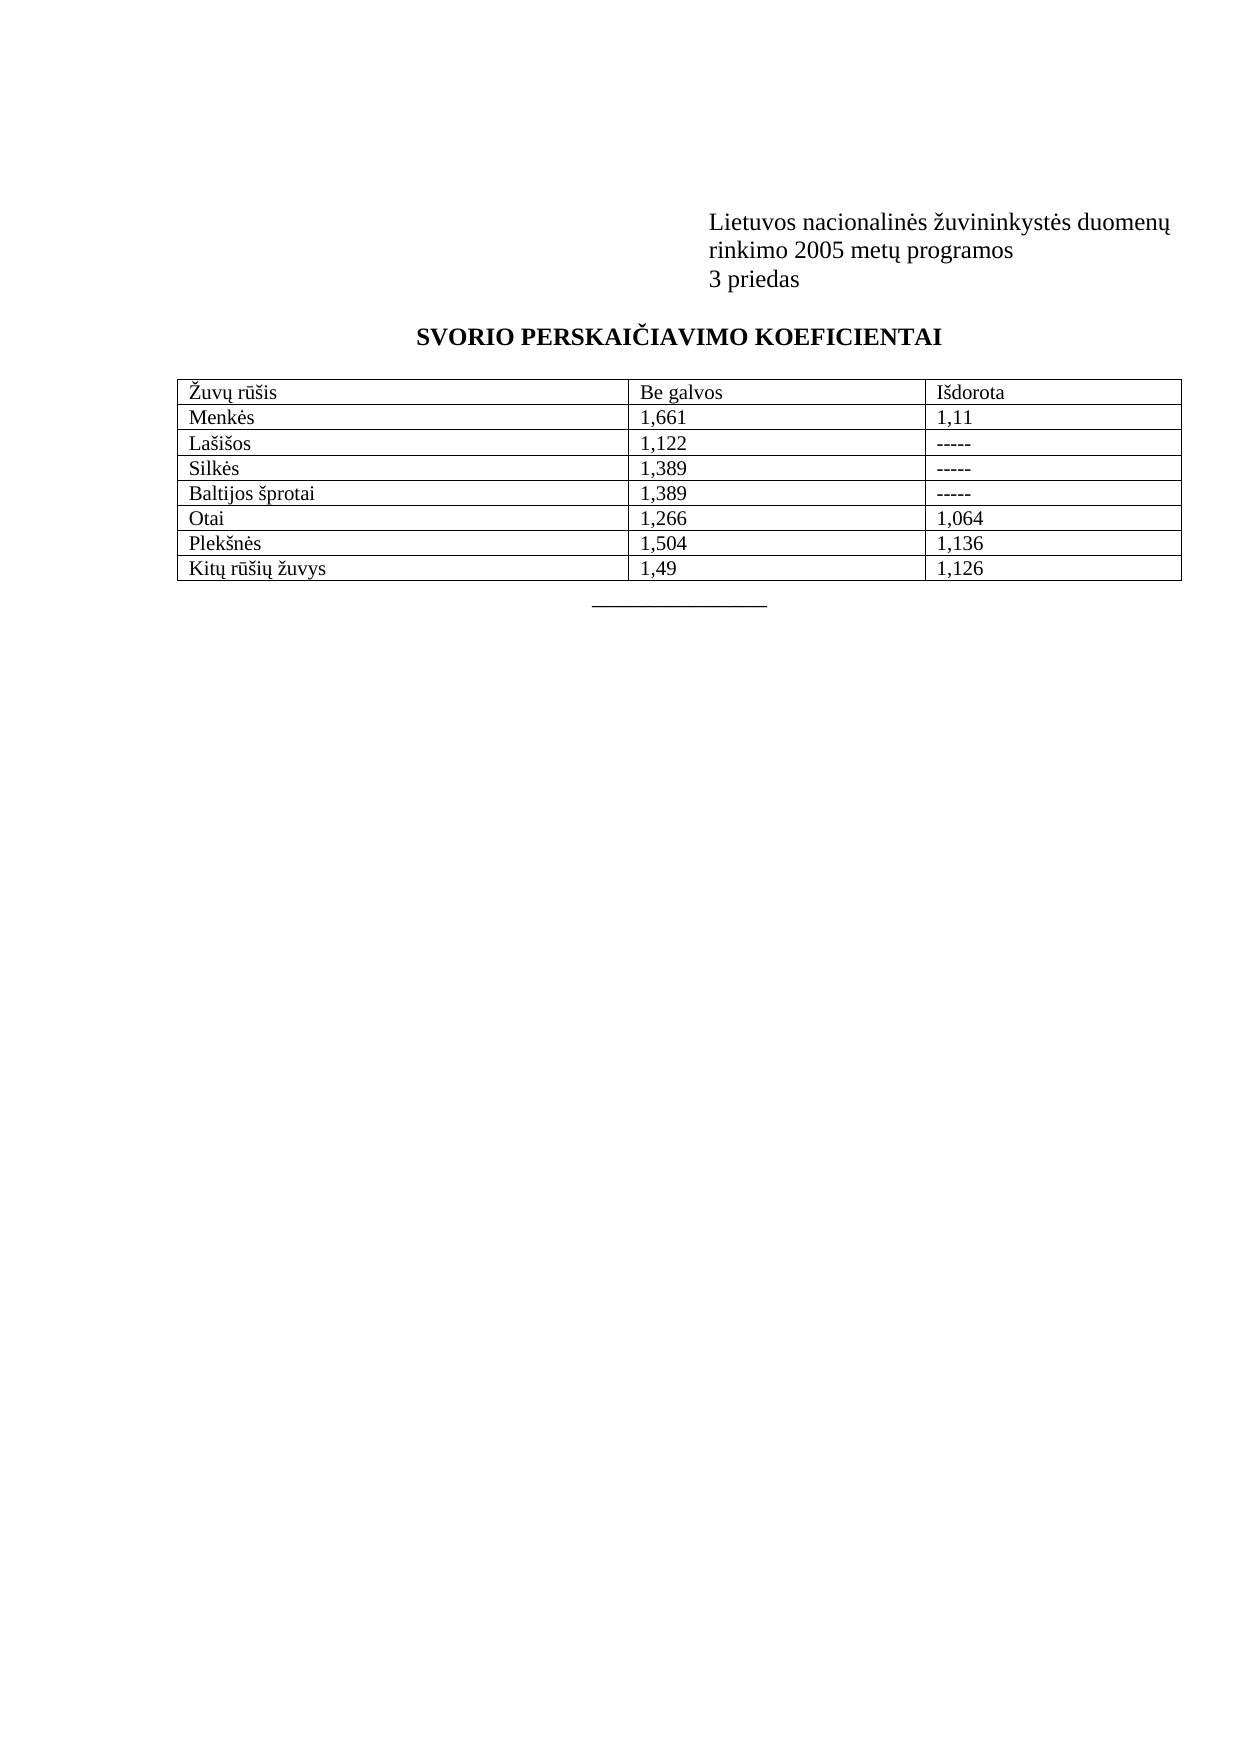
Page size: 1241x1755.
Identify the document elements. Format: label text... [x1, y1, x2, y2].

table_header Išdorota [926, 380, 1181, 404]
table_cell 1,504 [629, 531, 925, 555]
table_cell ----- [926, 430, 1181, 454]
table_cell Menkės [178, 405, 628, 429]
table_cell Baltijos šprotai [178, 481, 628, 505]
table_header Žuvų rūšis [178, 380, 628, 404]
table_cell Lašišos [178, 430, 628, 454]
text 3 priedas [177, 264, 1181, 293]
table_cell 1,661 [629, 405, 925, 429]
table_cell 1,122 [629, 430, 925, 454]
table_cell ----- [926, 481, 1181, 505]
table_cell Silkės [178, 456, 628, 479]
text Lietuvos nacionalinės žuvininkystės duomenų [177, 207, 1181, 235]
table_cell 1,266 [629, 506, 925, 530]
text rinkimo 2005 metų programos [177, 235, 1181, 264]
table_cell 1,064 [926, 506, 1181, 530]
table_cell 1,389 [629, 481, 925, 505]
table_cell 1,49 [629, 556, 925, 580]
table_cell Otai [178, 506, 628, 530]
table_cell Kitų rūšių žuvys [178, 556, 628, 580]
text ______________ [177, 581, 1181, 610]
table_cell ----- [926, 456, 1181, 479]
text SVORIO PERSKAIČIAVIMO KOEFICIENTAI [177, 322, 1181, 350]
table_header Be galvos [629, 380, 925, 404]
table_cell 1,136 [926, 531, 1181, 555]
table_cell Plekšnės [178, 531, 628, 555]
table_cell 1,126 [926, 556, 1181, 580]
table_cell 1,389 [629, 456, 925, 479]
table_cell 1,11 [926, 405, 1181, 429]
